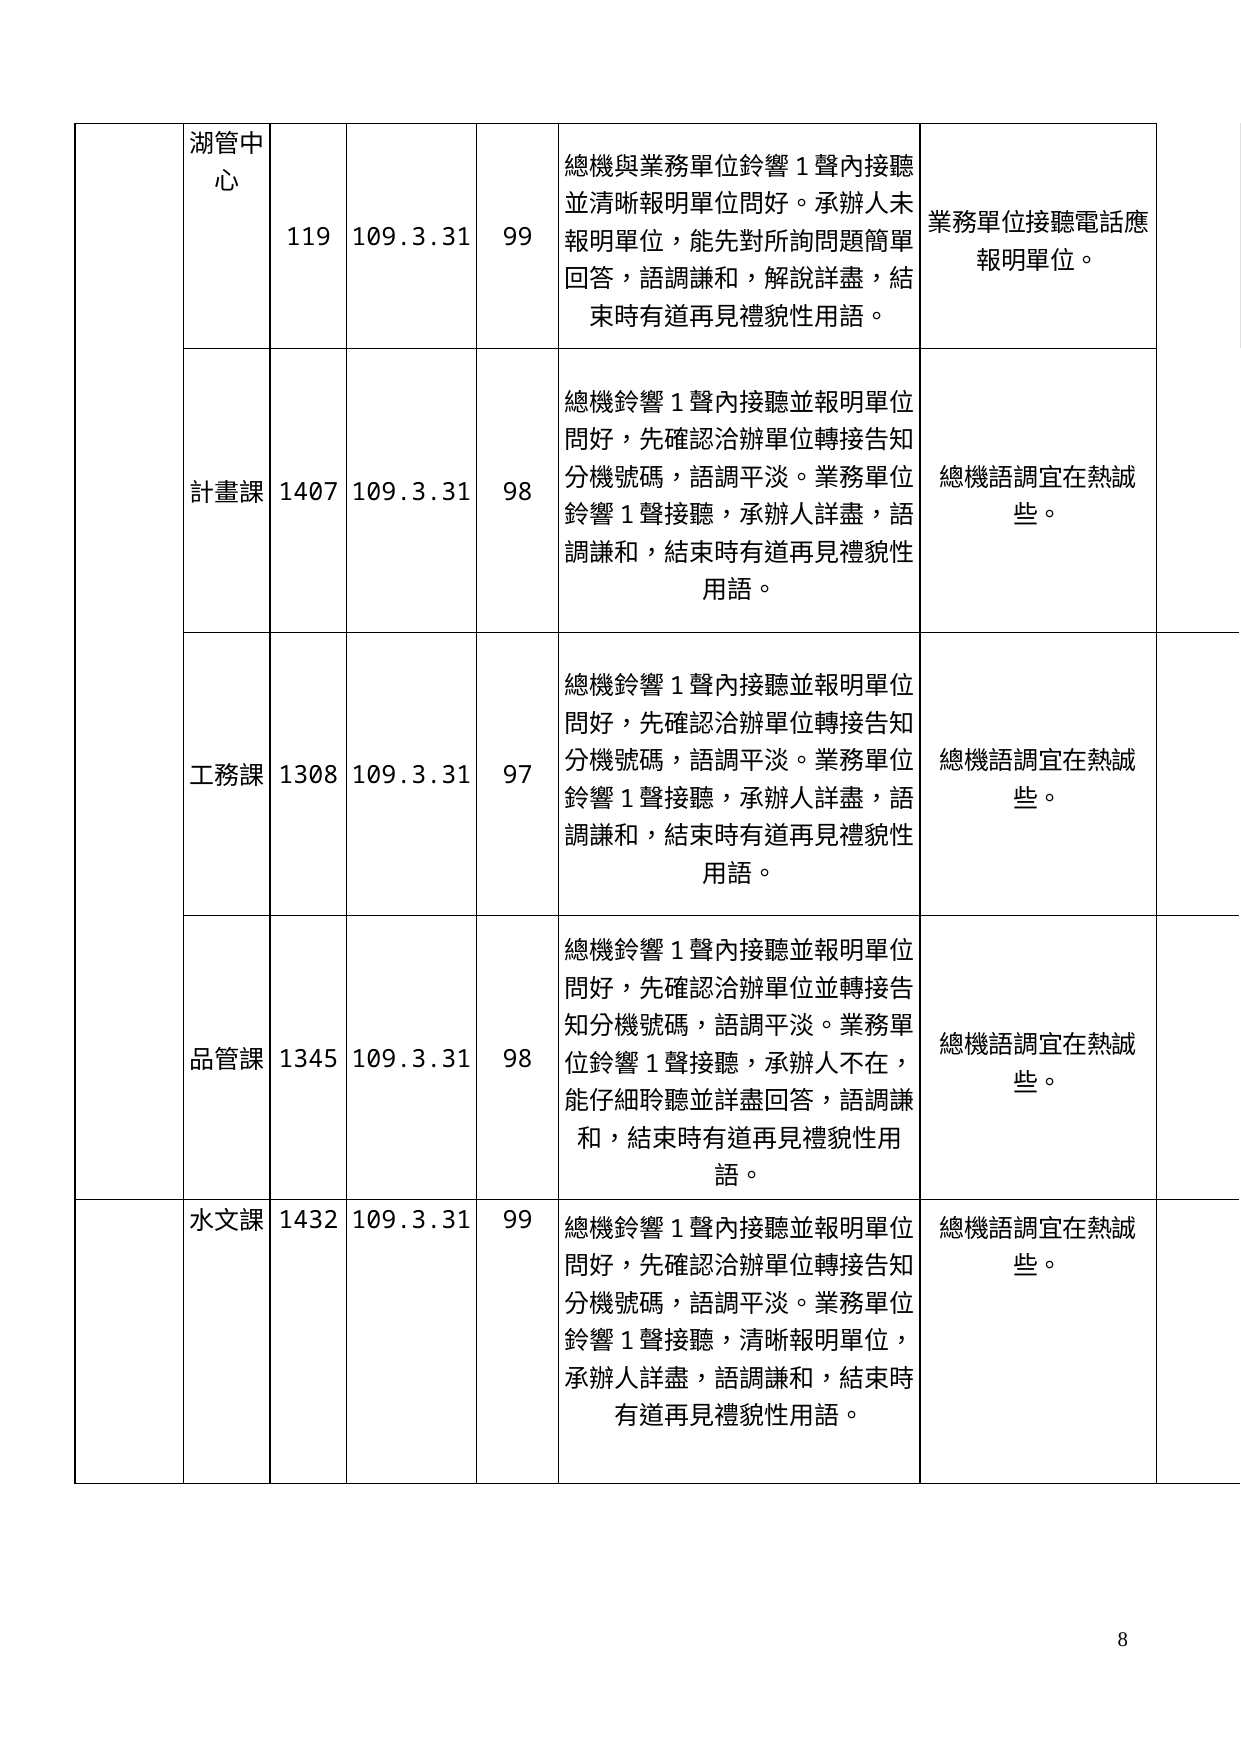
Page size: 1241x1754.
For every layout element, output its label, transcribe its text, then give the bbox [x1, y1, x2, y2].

table_cell 1308 [271, 633, 346, 915]
table_cell 總機鈴響1聲內接聽並報明單位問好，先確認洽辦單位轉接告知分機號碼，語調平淡。業務單位鈴響1聲接聽，承辦人詳盡，語調謙和，結束時有道再見禮貌性用語。 [559, 349, 919, 632]
table_cell 業務單位接聽電話應報明單位。 [921, 124, 1156, 348]
table_cell 1407 [271, 349, 346, 632]
table_cell 99 [477, 124, 558, 348]
table_cell [1157, 123, 1240, 348]
table_cell 總機鈴響1聲內接聽並報明單位問好，先確認洽辦單位並轉接告知分機號碼，語調平淡。業務單位鈴響1聲接聽，承辦人不在，能仔細聆聽並詳盡回答，語調謙和，結束時有道再見禮貌性用語。 [559, 916, 919, 1199]
table_cell 總機語調宜在熱誠些。 [921, 1200, 1156, 1483]
table_cell 109.3.31 [347, 1200, 476, 1483]
table_cell 1345 [271, 916, 346, 1199]
table_cell 1432 [271, 1200, 346, 1483]
table_cell [1157, 632, 1240, 915]
table_cell 109.3.31 [347, 349, 476, 632]
table_cell 湖管中心 [184, 124, 269, 348]
table_cell 品管課 [184, 916, 269, 1199]
table_cell 109.3.31 [347, 124, 476, 348]
table_cell [1157, 1199, 1240, 1483]
table_cell 工務課 [184, 633, 269, 915]
table_cell 總機鈴響1聲內接聽並報明單位問好，先確認洽辦單位轉接告知分機號碼，語調平淡。業務單位鈴響1聲接聽，承辦人詳盡，語調謙和，結束時有道再見禮貌性用語。 [559, 633, 919, 915]
table_cell [76, 124, 183, 1199]
table_cell [76, 1200, 183, 1483]
table_cell 98 [477, 349, 558, 632]
table_cell 水文課 [184, 1200, 269, 1483]
table_cell 98 [477, 916, 558, 1199]
table_cell [1157, 915, 1240, 1199]
table_cell 總機語調宜在熱誠些。 [921, 349, 1156, 632]
table_cell 總機語調宜在熱誠些。 [921, 633, 1156, 915]
table_cell 97 [477, 633, 558, 915]
table_cell [1157, 348, 1240, 632]
table_cell 總機鈴響1聲內接聽並報明單位問好，先確認洽辦單位轉接告知分機號碼，語調平淡。業務單位鈴響1聲接聽，清晰報明單位，承辦人詳盡，語調謙和，結束時有道再見禮貌性用語。 [559, 1200, 919, 1483]
table_cell 計畫課 [184, 349, 269, 632]
table_cell 總機與業務單位鈴響1聲內接聽並清晰報明單位問好。承辦人未報明單位，能先對所詢問題簡單回答，語調謙和，解說詳盡，結束時有道再見禮貌性用語。 [559, 124, 919, 348]
table_cell 109.3.31 [347, 916, 476, 1199]
table_cell 總機語調宜在熱誠些。 [921, 916, 1156, 1199]
table_cell 99 [477, 1200, 558, 1483]
table_cell 119 [271, 124, 346, 348]
table_cell 109.3.31 [347, 633, 476, 915]
